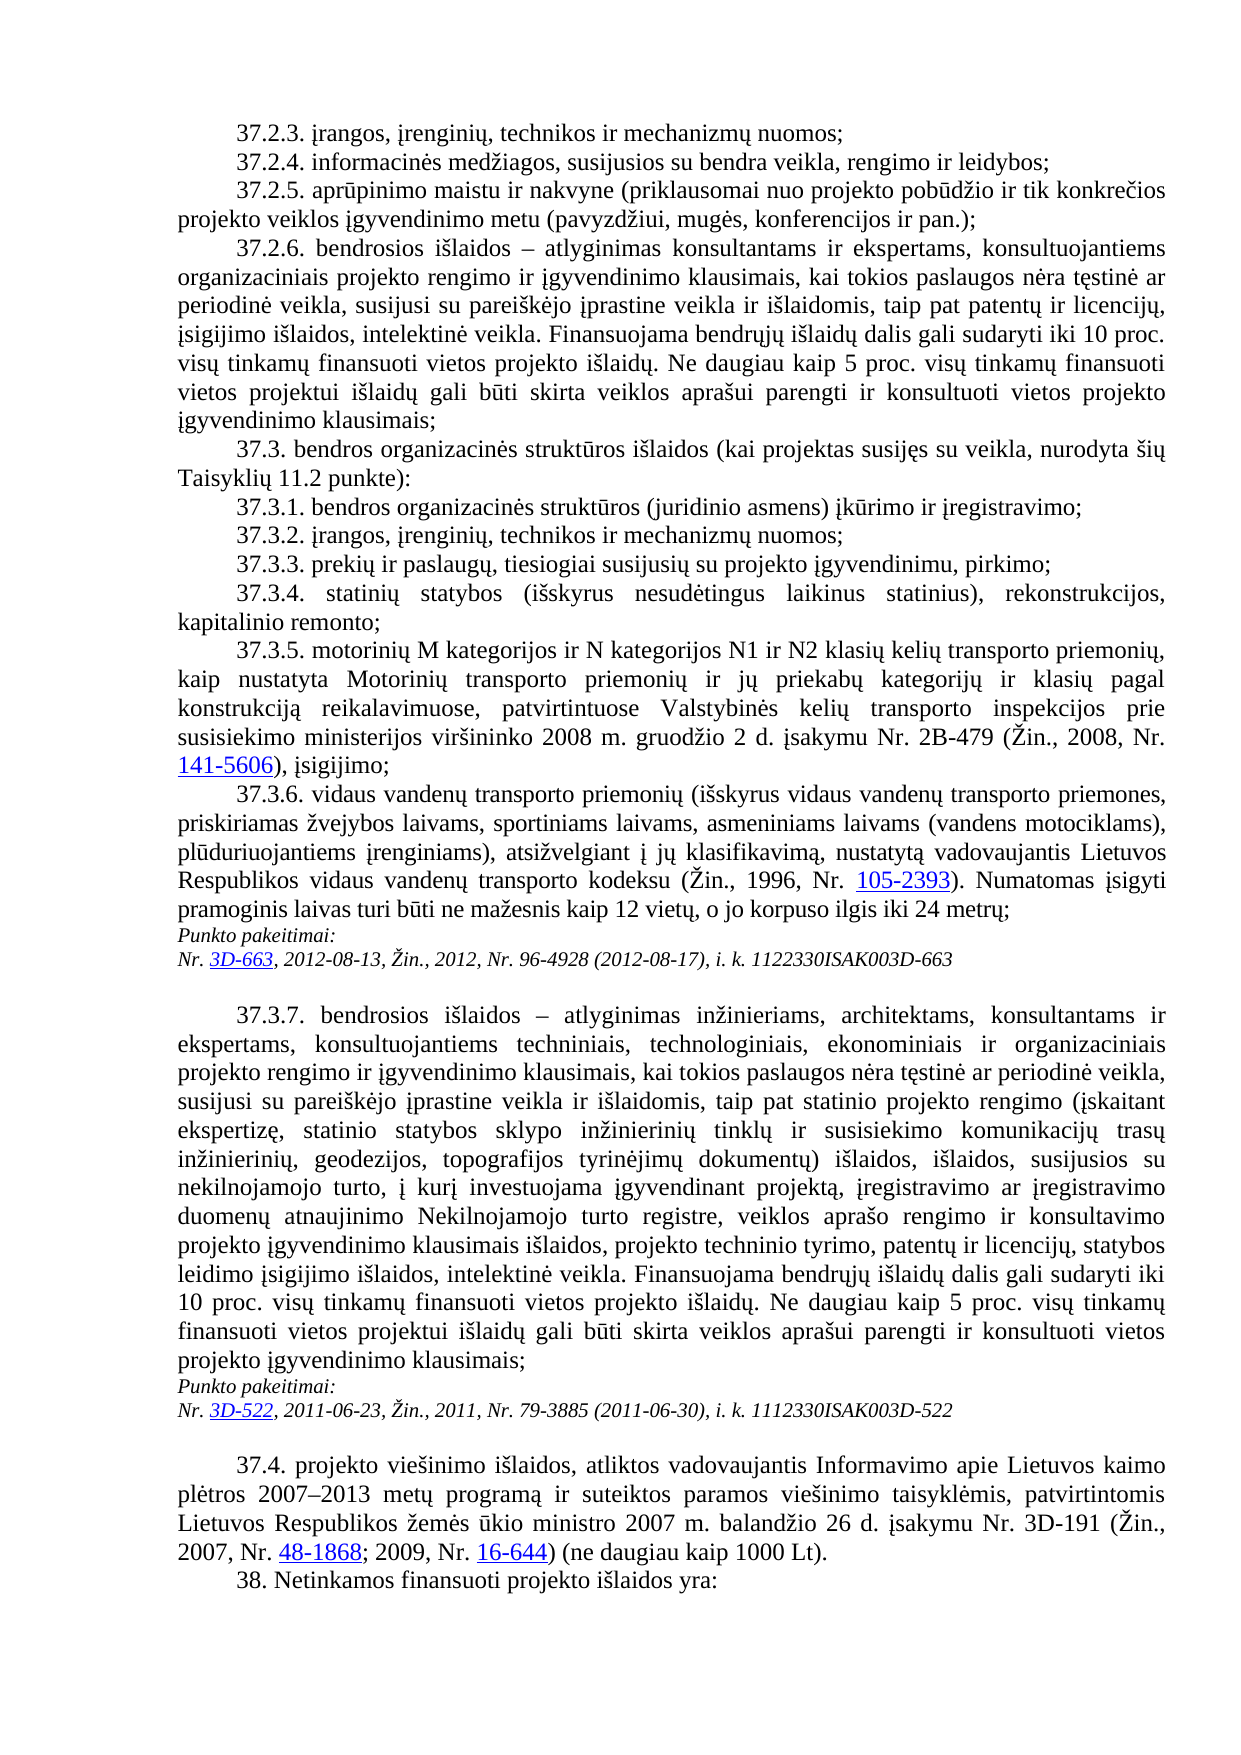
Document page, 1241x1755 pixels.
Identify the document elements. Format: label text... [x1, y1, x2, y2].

text Nr. 3D-663, 2012-08-13, Žin., 2012, Nr. 96-4928 (2012-08-17), i. k. 1122330ISAK003D-663 [177, 947, 1166, 971]
text 37.3.1. bendros organizacinės struktūros (juridinio asmens) įkūrimo ir įregistravimo; [177, 492, 1166, 521]
text 37.3.3. prekių ir paslaugų, tiesiogiai susijusių su projekto įgyvendinimu, pirkimo; [177, 549, 1166, 578]
text 37.2.4. informacinės medžiagos, susijusios su bendra veikla, rengimo ir leidybos; [177, 147, 1166, 176]
text 37.3.6. vidaus vandenų transporto priemonių (išskyrus vidaus vandenų transporto priemones, priskiriamas žvejybos laivams, sportiniams laivams, asmeniniams laivams (vandens motociklams), plūduriuojantiems įrenginiams), atsižvelgiant į jų klasifikavimą, nustatytą vadovaujantis Lietuvos Respublikos vidaus vandenų transporto kodeksu (Žin., 1996, Nr. 105-2393). Numatomas įsigyti pramoginis laivas turi būti ne mažesnis kaip 12 vietų, o jo korpuso ilgis iki 24 metrų; [177, 779, 1166, 923]
text Nr. 3D-522, 2011-06-23, Žin., 2011, Nr. 79-3885 (2011-06-30), i. k. 1112330ISAK003D-522 [177, 1398, 1166, 1422]
text Punkto pakeitimai: [177, 923, 1166, 947]
text 37.2.6. bendrosios išlaidos – atlyginimas konsultantams ir ekspertams, konsultuojantiems organizaciniais projekto rengimo ir įgyvendinimo klausimais, kai tokios paslaugos nėra tęstinė ar periodinė veikla, susijusi su pareiškėjo įprastine veikla ir išlaidomis, taip pat patentų ir licencijų, įsigijimo išlaidos, intelektinė veikla. Finansuojama bendrųjų išlaidų dalis gali sudaryti iki 10 proc. visų tinkamų finansuoti vietos projekto išlaidų. Ne daugiau kaip 5 proc. visų tinkamų finansuoti vietos projektui išlaidų gali būti skirta veiklos aprašui parengti ir konsultuoti vietos projekto įgyvendinimo klausimais; [177, 233, 1166, 434]
text 37.3.4. statinių statybos (išskyrus nesudėtingus laikinus statinius), rekonstrukcijos, kapitalinio remonto; [177, 578, 1166, 636]
text 37.4. projekto viešinimo išlaidos, atliktos vadovaujantis Informavimo apie Lietuvos kaimo plėtros 2007–2013 metų programą ir suteiktos paramos viešinimo taisyklėmis, patvirtintomis Lietuvos Respublikos žemės ūkio ministro 2007 m. balandžio 26 d. įsakymu Nr. 3D-191 (Žin., 2007, Nr. 48-1868; 2009, Nr. 16-644) (ne daugiau kaip 1000 Lt). [177, 1451, 1166, 1566]
text Punkto pakeitimai: [177, 1374, 1166, 1398]
text 37.2.5. aprūpinimo maistu ir nakvyne (priklausomai nuo projekto pobūdžio ir tik konkrečios projekto veiklos įgyvendinimo metu (pavyzdžiui, mugės, konferencijos ir pan.); [177, 176, 1166, 233]
text 37.2.3. įrangos, įrenginių, technikos ir mechanizmų nuomos; [177, 118, 1166, 147]
text 38. Netinkamos finansuoti projekto išlaidos yra: [177, 1566, 1166, 1594]
text 37.3.7. bendrosios išlaidos – atlyginimas inžinieriams, architektams, konsultantams ir ekspertams, konsultuojantiems techniniais, technologiniais, ekonominiais ir organizaciniais projekto rengimo ir įgyvendinimo klausimais, kai tokios paslaugos nėra tęstinė ar periodinė veikla, susijusi su pareiškėjo įprastine veikla ir išlaidomis, taip pat statinio projekto rengimo (įskaitant ekspertizę, statinio statybos sklypo inžinierinių tinklų ir susisiekimo komunikacijų trasų inžinierinių, geodezijos, topografijos tyrinėjimų dokumentų) išlaidos, išlaidos, susijusios su nekilnojamojo turto, į kurį investuojama įgyvendinant projektą, įregistravimo ar įregistravimo duomenų atnaujinimo Nekilnojamojo turto registre, veiklos aprašo rengimo ir konsultavimo projekto įgyvendinimo klausimais išlaidos, projekto techninio tyrimo, patentų ir licencijų, statybos leidimo įsigijimo išlaidos, intelektinė veikla. Finansuojama bendrųjų išlaidų dalis gali sudaryti iki 10 proc. visų tinkamų finansuoti vietos projekto išlaidų. Ne daugiau kaip 5 proc. visų tinkamų finansuoti vietos projektui išlaidų gali būti skirta veiklos aprašui parengti ir konsultuoti vietos projekto įgyvendinimo klausimais; [177, 1000, 1166, 1374]
text 37.3. bendros organizacinės struktūros išlaidos (kai projektas susijęs su veikla, nurodyta šių Taisyklių 11.2 punkte): [177, 434, 1166, 492]
text 37.3.5. motorinių M kategorijos ir N kategorijos N1 ir N2 klasių kelių transporto priemonių, kaip nustatyta Motorinių transporto priemonių ir jų priekabų kategorijų ir klasių pagal konstrukciją reikalavimuose, patvirtintuose Valstybinės kelių transporto inspekcijos prie susisiekimo ministerijos viršininko 2008 m. gruodžio 2 d. įsakymu Nr. 2B-479 (Žin., 2008, Nr. 141-5606), įsigijimo; [177, 636, 1166, 779]
text 37.3.2. įrangos, įrenginių, technikos ir mechanizmų nuomos; [177, 521, 1166, 549]
